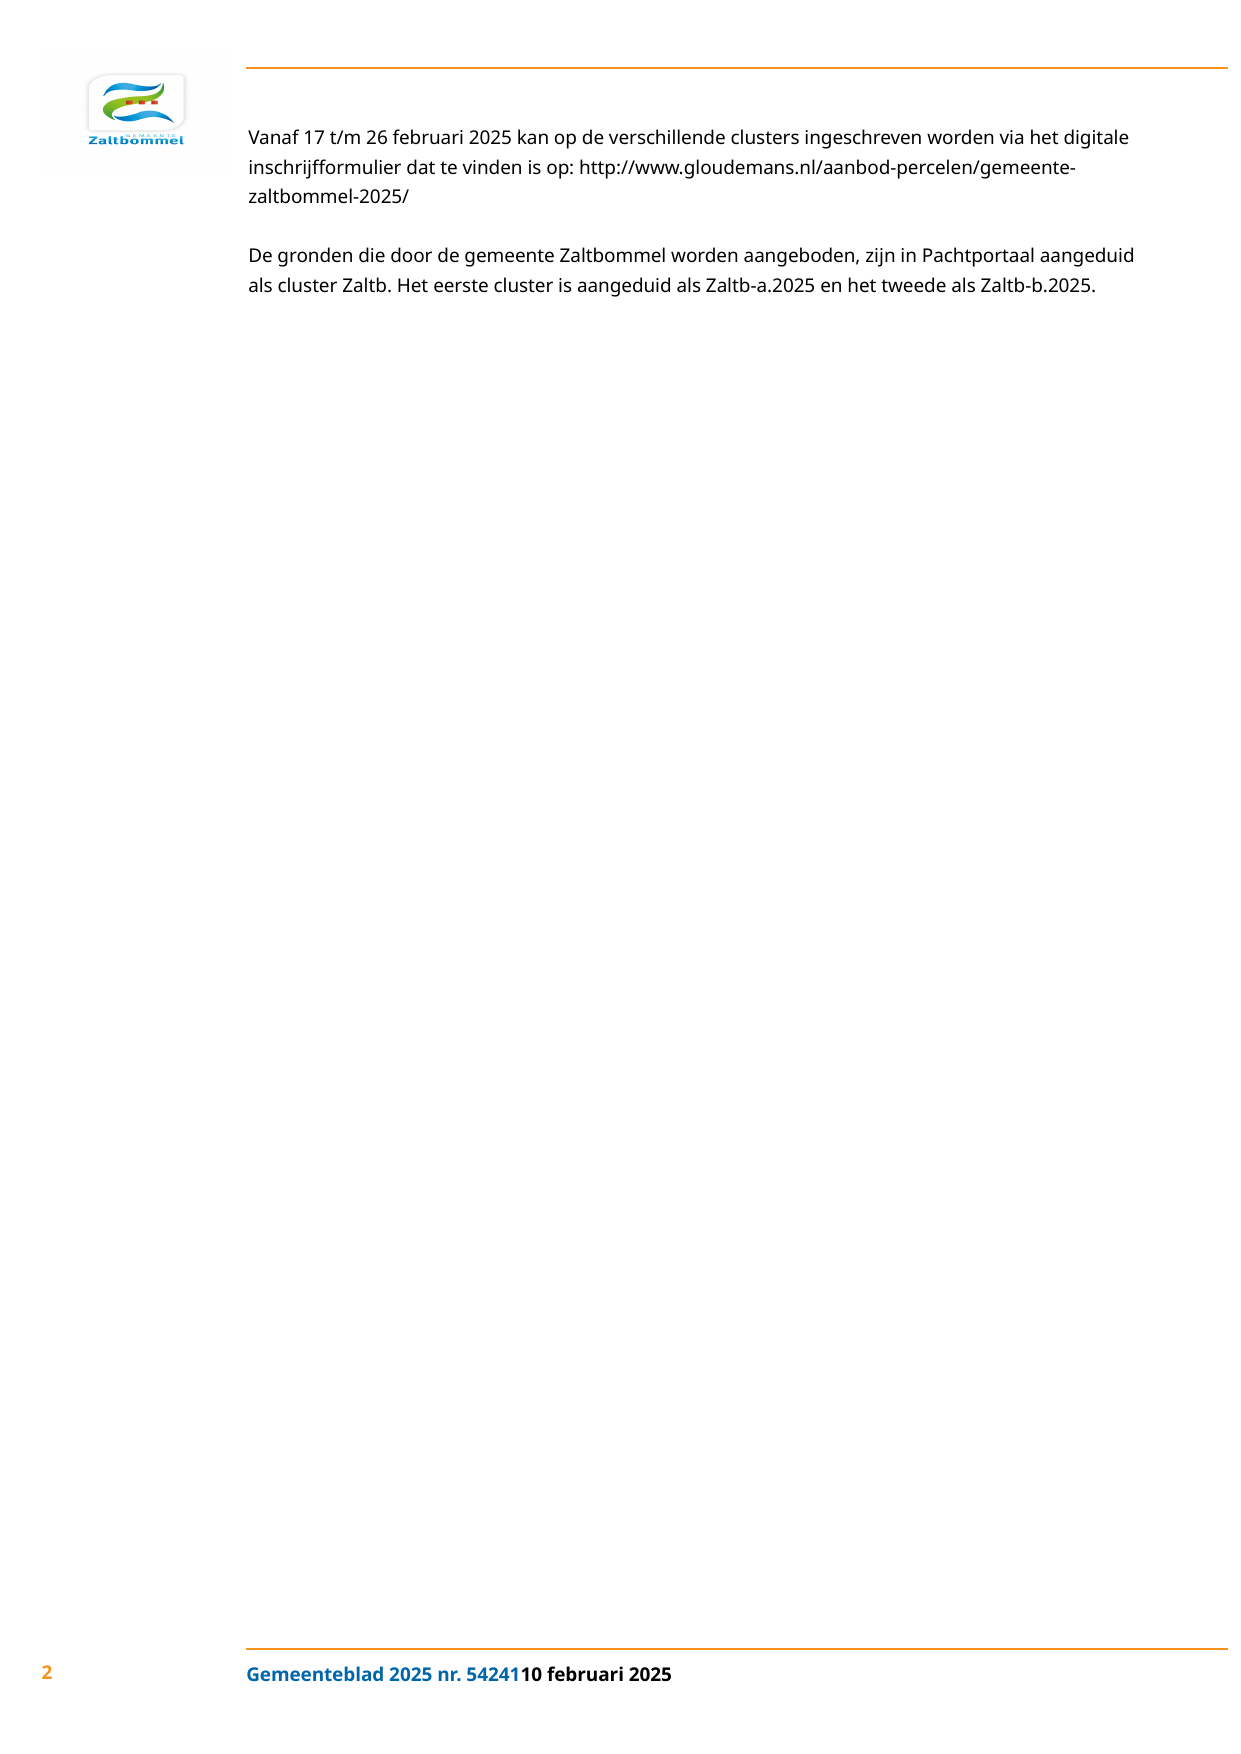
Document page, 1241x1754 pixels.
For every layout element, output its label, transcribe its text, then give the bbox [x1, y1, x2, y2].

picture [41, 47, 231, 172]
text Vanaf 17 t/m 26 februari 2025 kan op de verschillende clusters ingeschreven worden via het digitale inschrijfformulier dat te vinden is op: http://www.gloudemans.nl/aanbod-percelen/gemeente-zaltbommel-2025/ [248, 124, 1152, 209]
text De gronden die door de gemeente Zaltbommel worden aangeboden, zijn in Pachtportaal aangeduid als cluster Zaltb. Het eerste cluster is aangeduid als Zaltb-a.2025 en het tweede als Zaltb-b.2025. [248, 243, 1152, 298]
